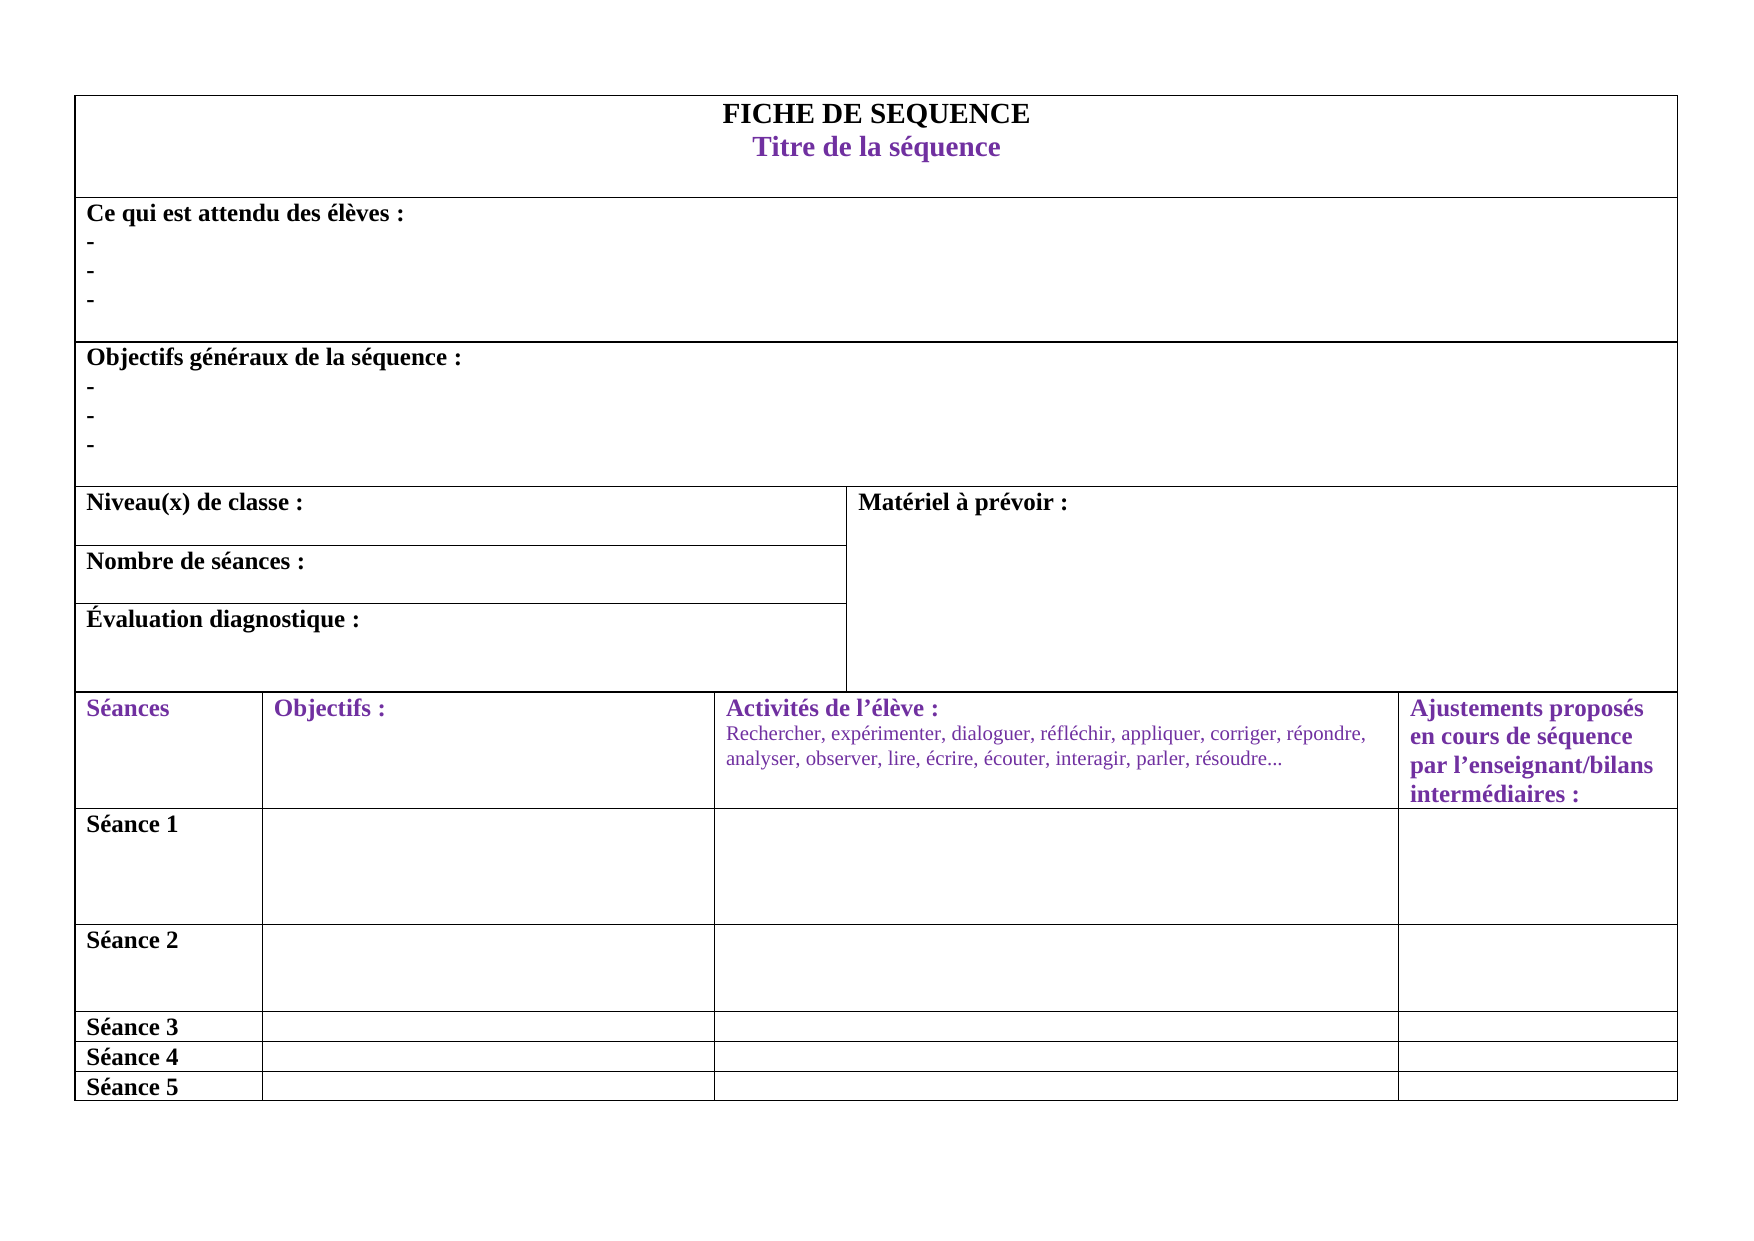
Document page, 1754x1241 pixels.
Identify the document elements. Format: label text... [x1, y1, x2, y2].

table_cell [1399, 1042, 1677, 1071]
table_cell Séance 1 [76, 809, 262, 924]
table_cell Objectifs généraux de la séquence : - - - [76, 343, 1677, 486]
table_cell [263, 925, 714, 1011]
table_header Ajustements proposés en cours de séquence par l’enseignant/bilans intermédiaires : [1399, 693, 1677, 808]
table_cell Niveau(x) de classe : [76, 487, 846, 545]
table_cell [1399, 925, 1677, 1011]
table_cell [715, 925, 1398, 1011]
table_cell Séance 2 [76, 925, 262, 1011]
table_cell Séance 3 [76, 1012, 262, 1041]
table_cell [715, 1072, 1398, 1100]
table_cell [263, 809, 714, 924]
table_header FICHE DE SEQUENCE Titre de la séquence [76, 96, 1677, 197]
table_cell Nombre de séances : [76, 546, 846, 603]
table_cell Évaluation diagnostique : [76, 604, 846, 691]
table_header Activités de l’élève : Rechercher, expérimenter, dialoguer, réfléchir, appliquer, corriger, répondre, analyser, observer, lire, écrire, écouter, interagir, parler, résoudre... [715, 693, 1398, 808]
table_cell [263, 1042, 714, 1071]
table_cell [263, 1012, 714, 1041]
table_header Séances [76, 693, 262, 808]
table_cell [715, 1012, 1398, 1041]
table_cell [715, 1042, 1398, 1071]
table_header Objectifs : [263, 693, 714, 808]
table_cell Séance 5 [76, 1072, 262, 1100]
table_cell Séance 4 [76, 1042, 262, 1071]
table_cell Matériel à prévoir : [847, 487, 1677, 691]
table_cell Ce qui est attendu des élèves : - - - [76, 198, 1677, 341]
table_cell [715, 809, 1398, 924]
table_cell [1399, 1072, 1677, 1100]
table_cell [263, 1072, 714, 1100]
table_cell [1399, 809, 1677, 924]
table_cell [1399, 1012, 1677, 1041]
